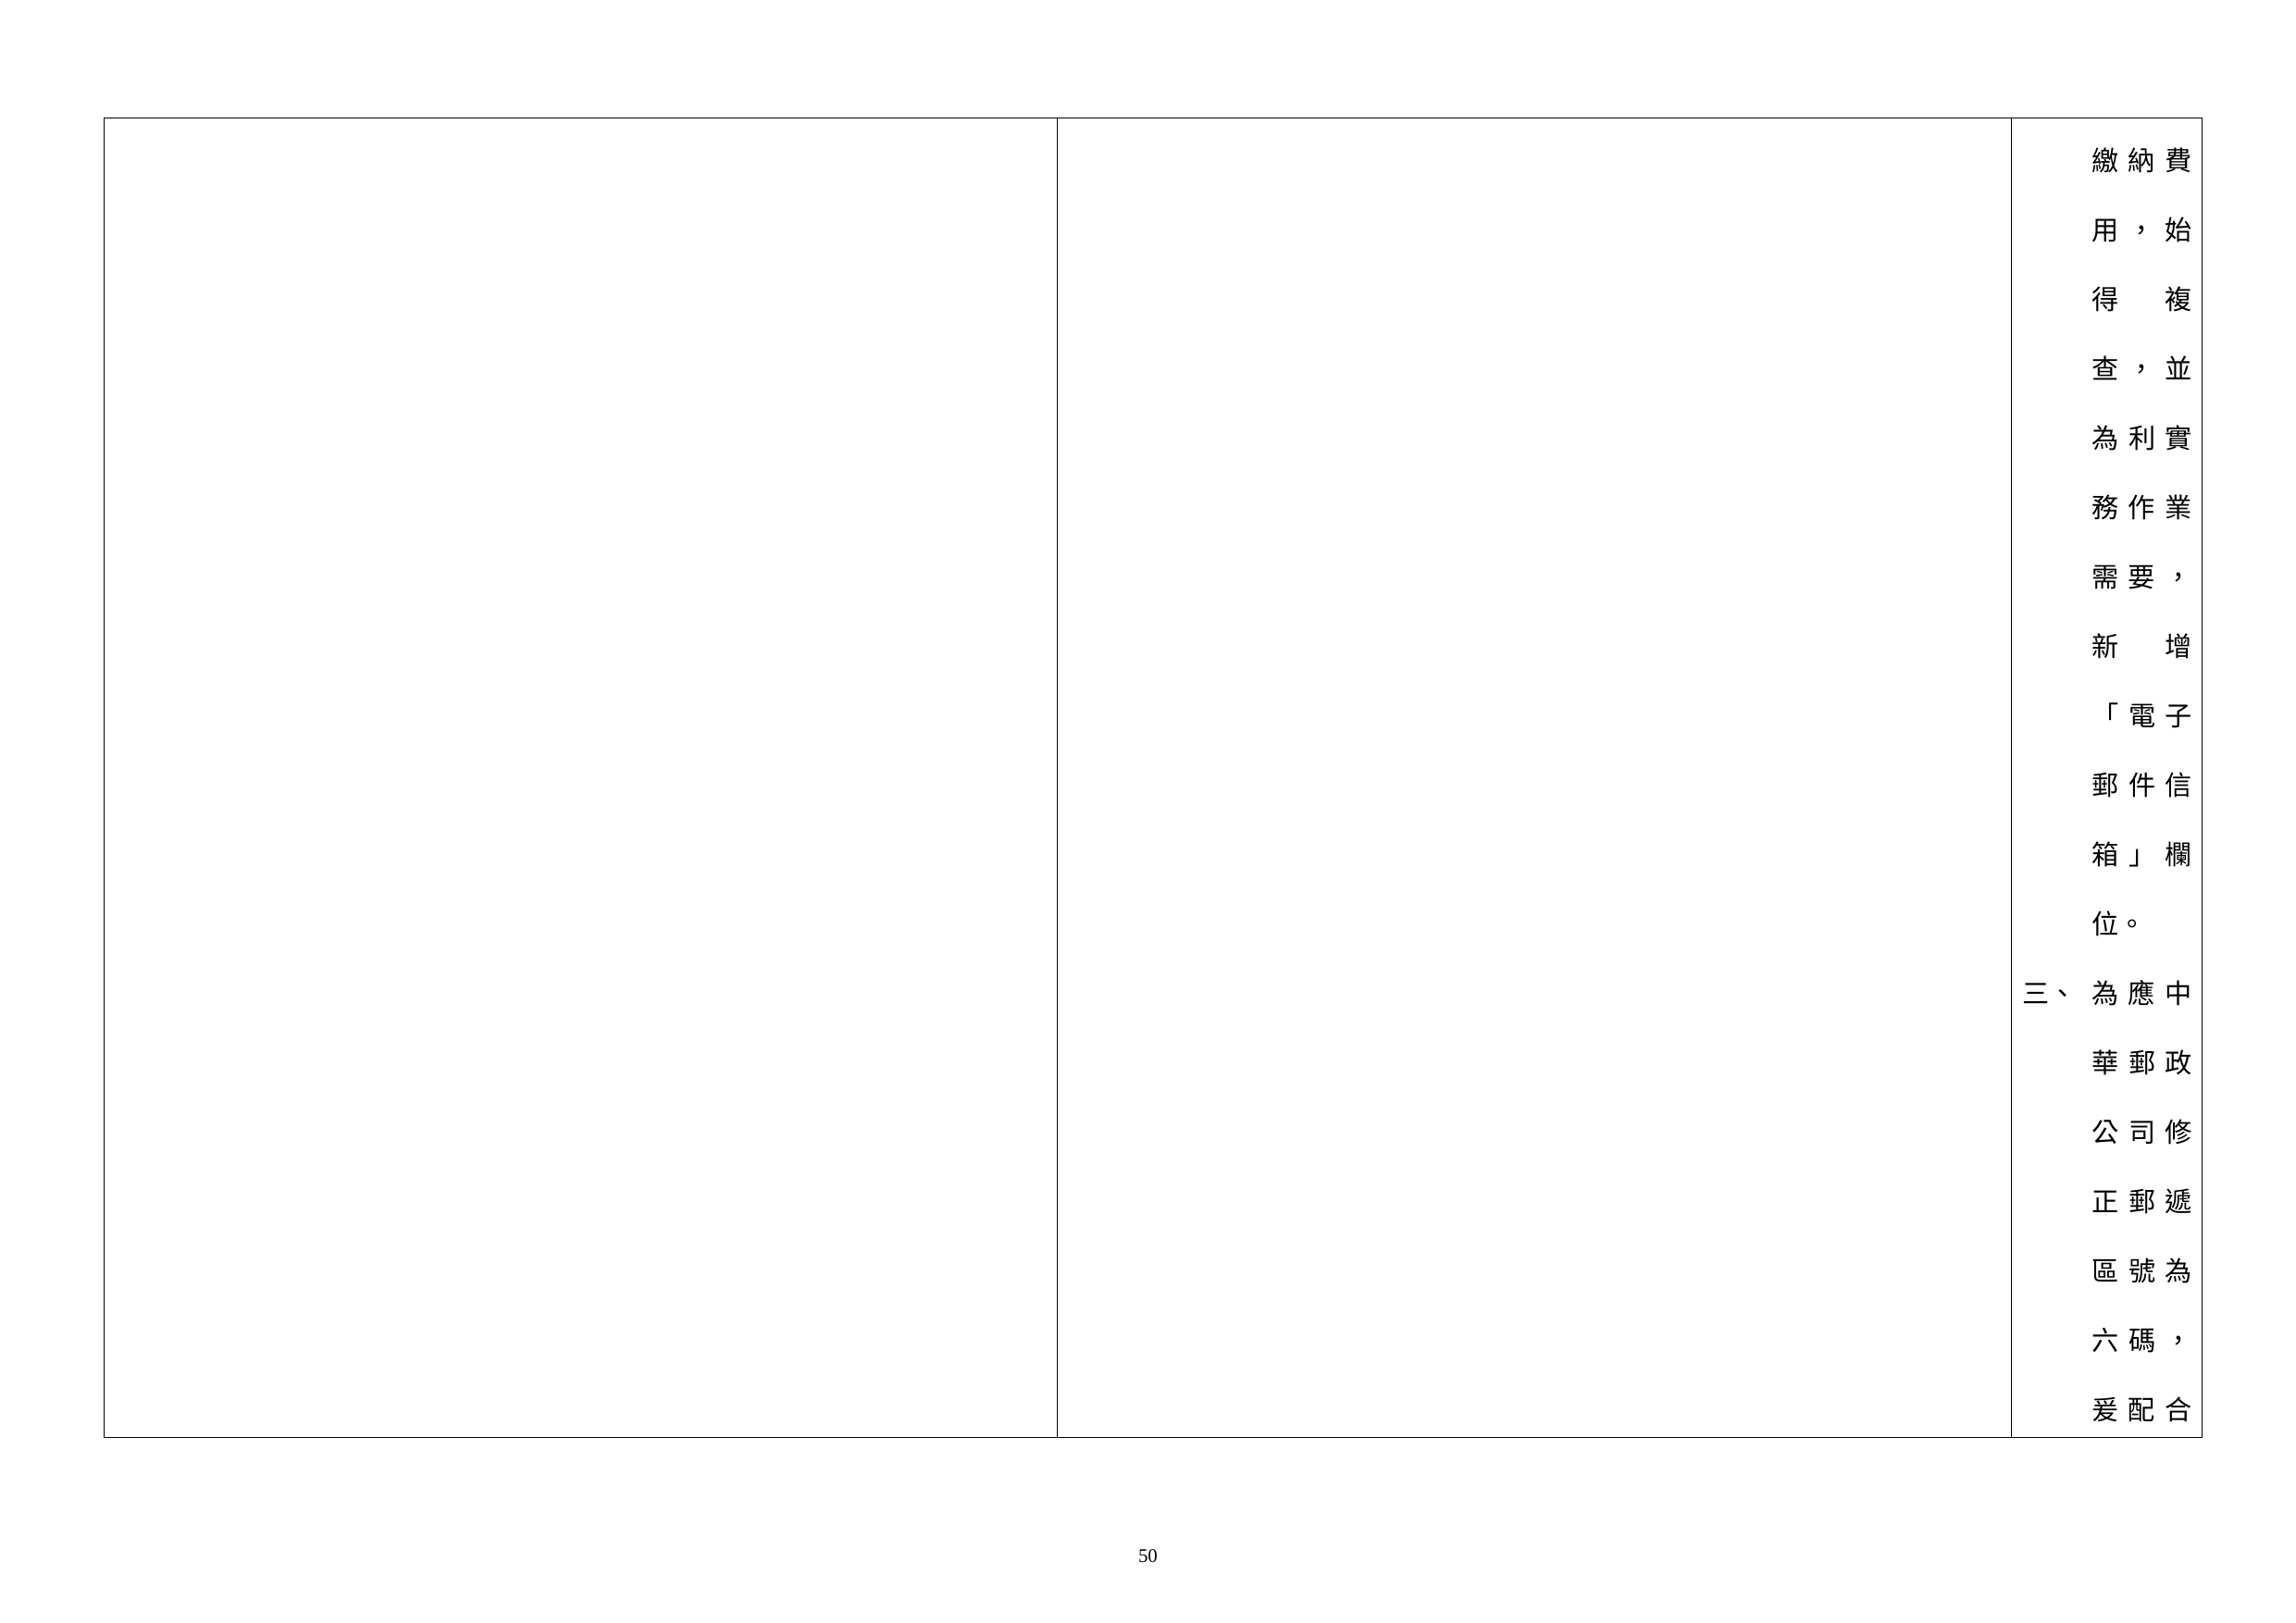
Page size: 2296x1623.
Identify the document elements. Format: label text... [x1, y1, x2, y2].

table_cell 配合現行規定第四十三點移列至修正規定第四十九點，爰附件序號遞移。 配合修正規定第四十九點增列複查成績應繳納費用，始得複查，並為利實務作業需要，新增「電子郵件信箱」欄位。 為應中華郵政公司修正郵遞區號為六碼，爰配合修正。 [2012, 118, 2202, 1437]
table_cell [1058, 118, 2011, 1437]
table_cell [105, 118, 1057, 1437]
